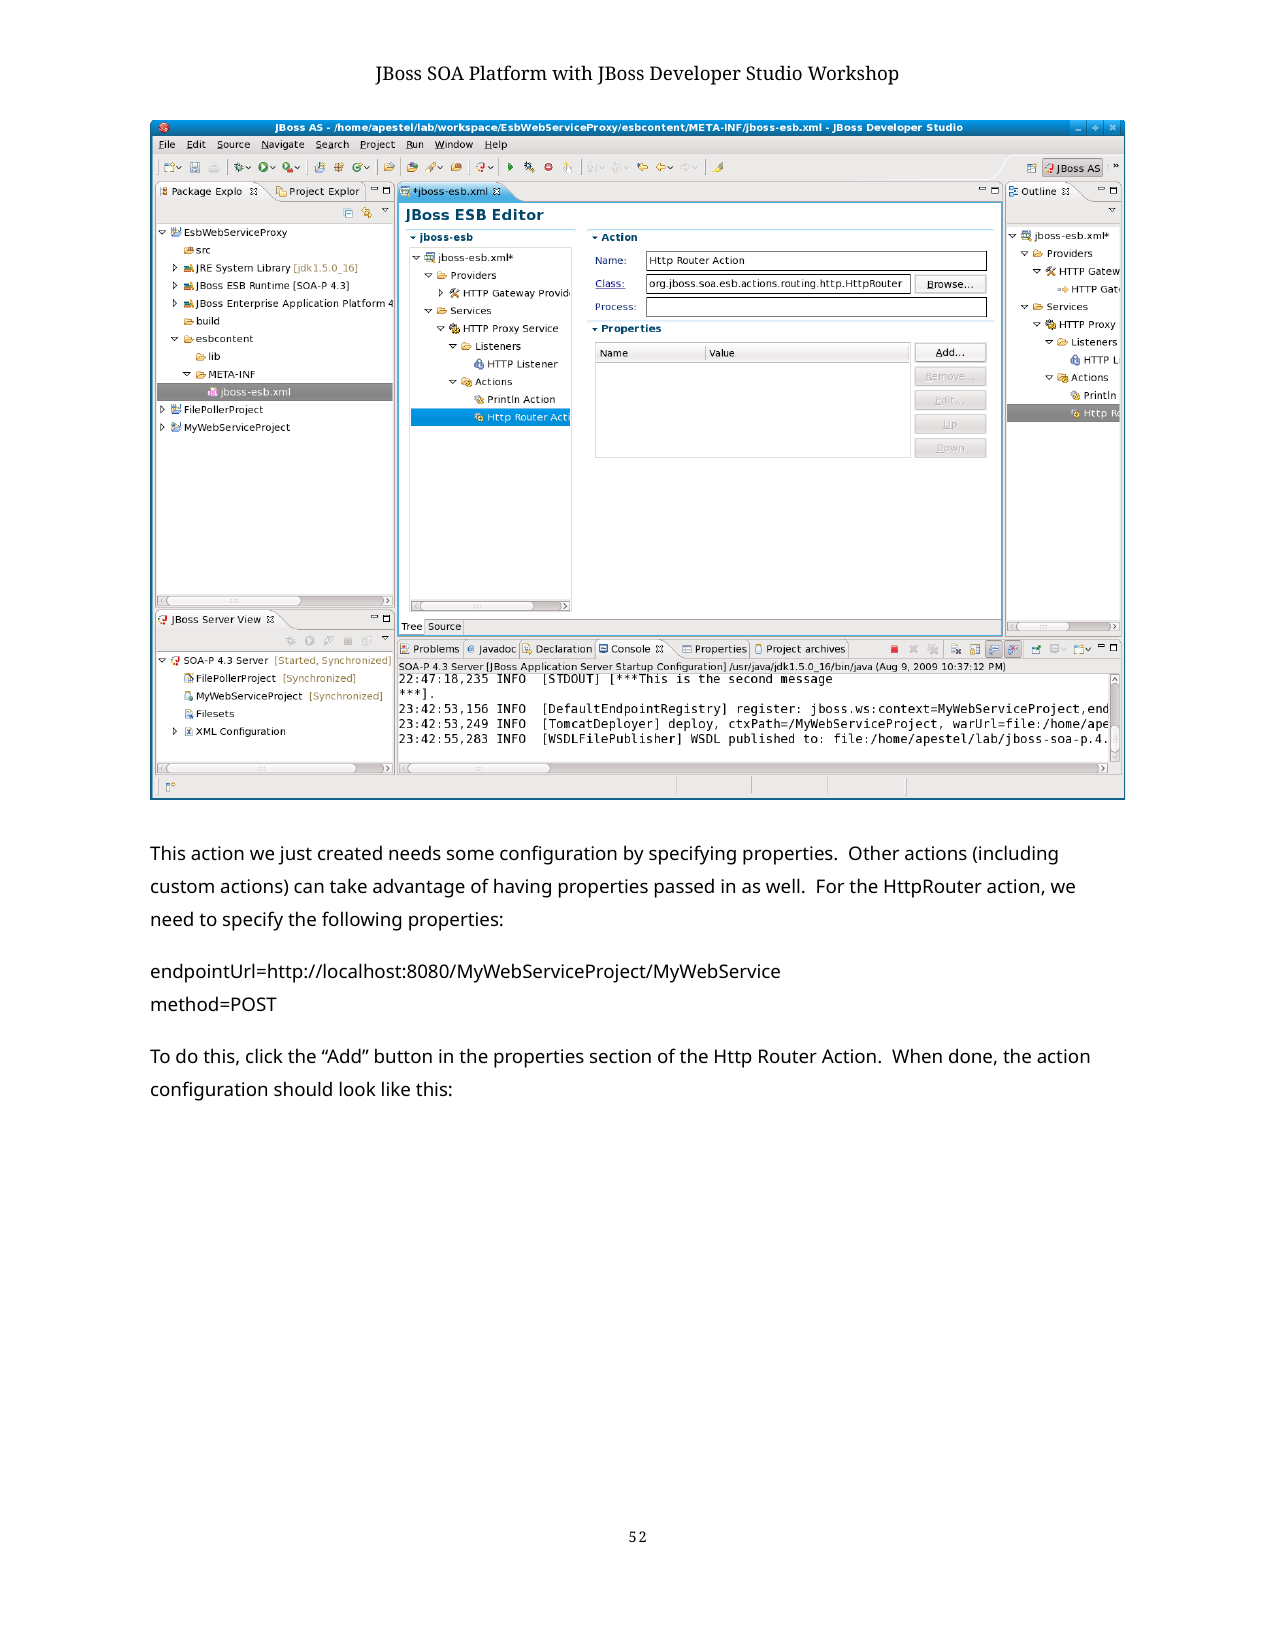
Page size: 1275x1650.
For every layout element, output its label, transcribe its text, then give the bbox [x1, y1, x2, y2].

text This action we just created needs some configuration by specifying properties. Other actions (including custom actions) can take advantage of having properties passed in as well. For the HttpRouter action, we need to specify the following properties: [150, 800, 1125, 932]
text To do this, click the “Add” button in the properties section of the Http Router Action. When done, the action configuration should look like this: [150, 1043, 1125, 1102]
picture [1088, 120, 1103, 130]
picture [1071, 120, 1086, 130]
text endpointUrl=http://localhost:8080/MyWebServiceProject/MyWebService method=POST [150, 958, 1125, 1017]
picture [150, 123, 1125, 800]
picture [1105, 120, 1120, 129]
